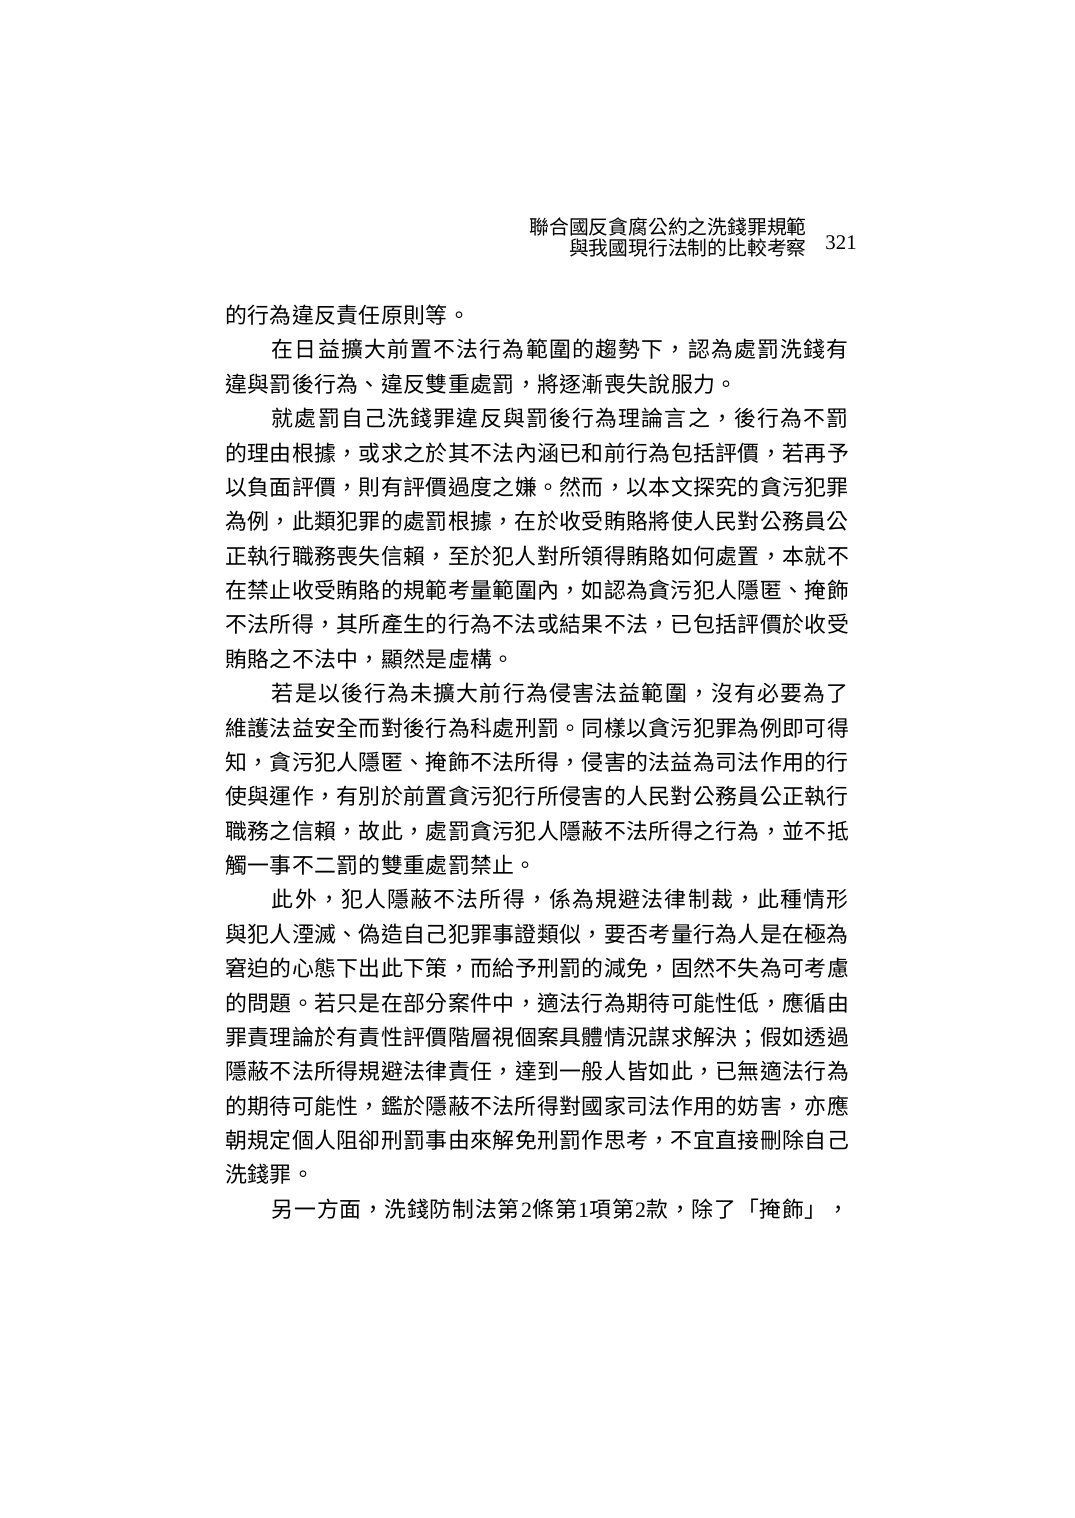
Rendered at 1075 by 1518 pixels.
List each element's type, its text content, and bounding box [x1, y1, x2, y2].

text 的行為違反責任原則等。 [225, 295, 850, 330]
text 就處罰自己洗錢罪違反與罰後行為理論言之，後行為不罰的理由根據，或求之於其不法內涵已和前行為包括評價，若再予以負面評價，則有評價過度之嫌。然而，以本文探究的貪污犯罪為例，此類犯罪的處罰根據，在於收受賄賂將使人民對公務員公正執行職務喪失信賴，至於犯人對所領得賄賂如何處置，本就不在禁止收受賄賂的規範考量範圍內，如認為貪污犯人隱匿、掩飾不法所得，其所產生的行為不法或結果不法，已包括評價於收受賄賂之不法中，顯然是虛構。 [225, 398, 850, 673]
text 另一方面，洗錢防制法第2條第1項第2款，除了「掩飾」， [225, 1189, 850, 1223]
text 在日益擴大前置不法行為範圍的趨勢下，認為處罰洗錢有違與罰後行為、違反雙重處罰，將逐漸喪失說服力。 [225, 330, 850, 398]
text 此外，犯人隱蔽不法所得，係為規避法律制裁，此種情形與犯人湮滅、偽造自己犯罪事證類似，要否考量行為人是在極為窘迫的心態下出此下策，而給予刑罰的減免，固然不失為可考慮的問題。若只是在部分案件中，適法行為期待可能性低，應循由罪責理論於有責性評價階層視個案具體情況謀求解決；假如透過隱蔽不法所得規避法律責任，達到一般人皆如此，已無適法行為的期待可能性，鑑於隱蔽不法所得對國家司法作用的妨害，亦應朝規定個人阻卻刑罰事由來解免刑罰作思考，不宜直接刪除自己洗錢罪。 [225, 880, 850, 1189]
text 若是以後行為未擴大前行為侵害法益範圍，沒有必要為了維護法益安全而對後行為科處刑罰。同樣以貪污犯罪為例即可得知，貪污犯人隱匿、掩飾不法所得，侵害的法益為司法作用的行使與運作，有別於前置貪污犯行所侵害的人民對公務員公正執行職務之信賴，故此，處罰貪污犯人隱蔽不法所得之行為，並不抵觸一事不二罰的雙重處罰禁止。 [225, 673, 850, 880]
